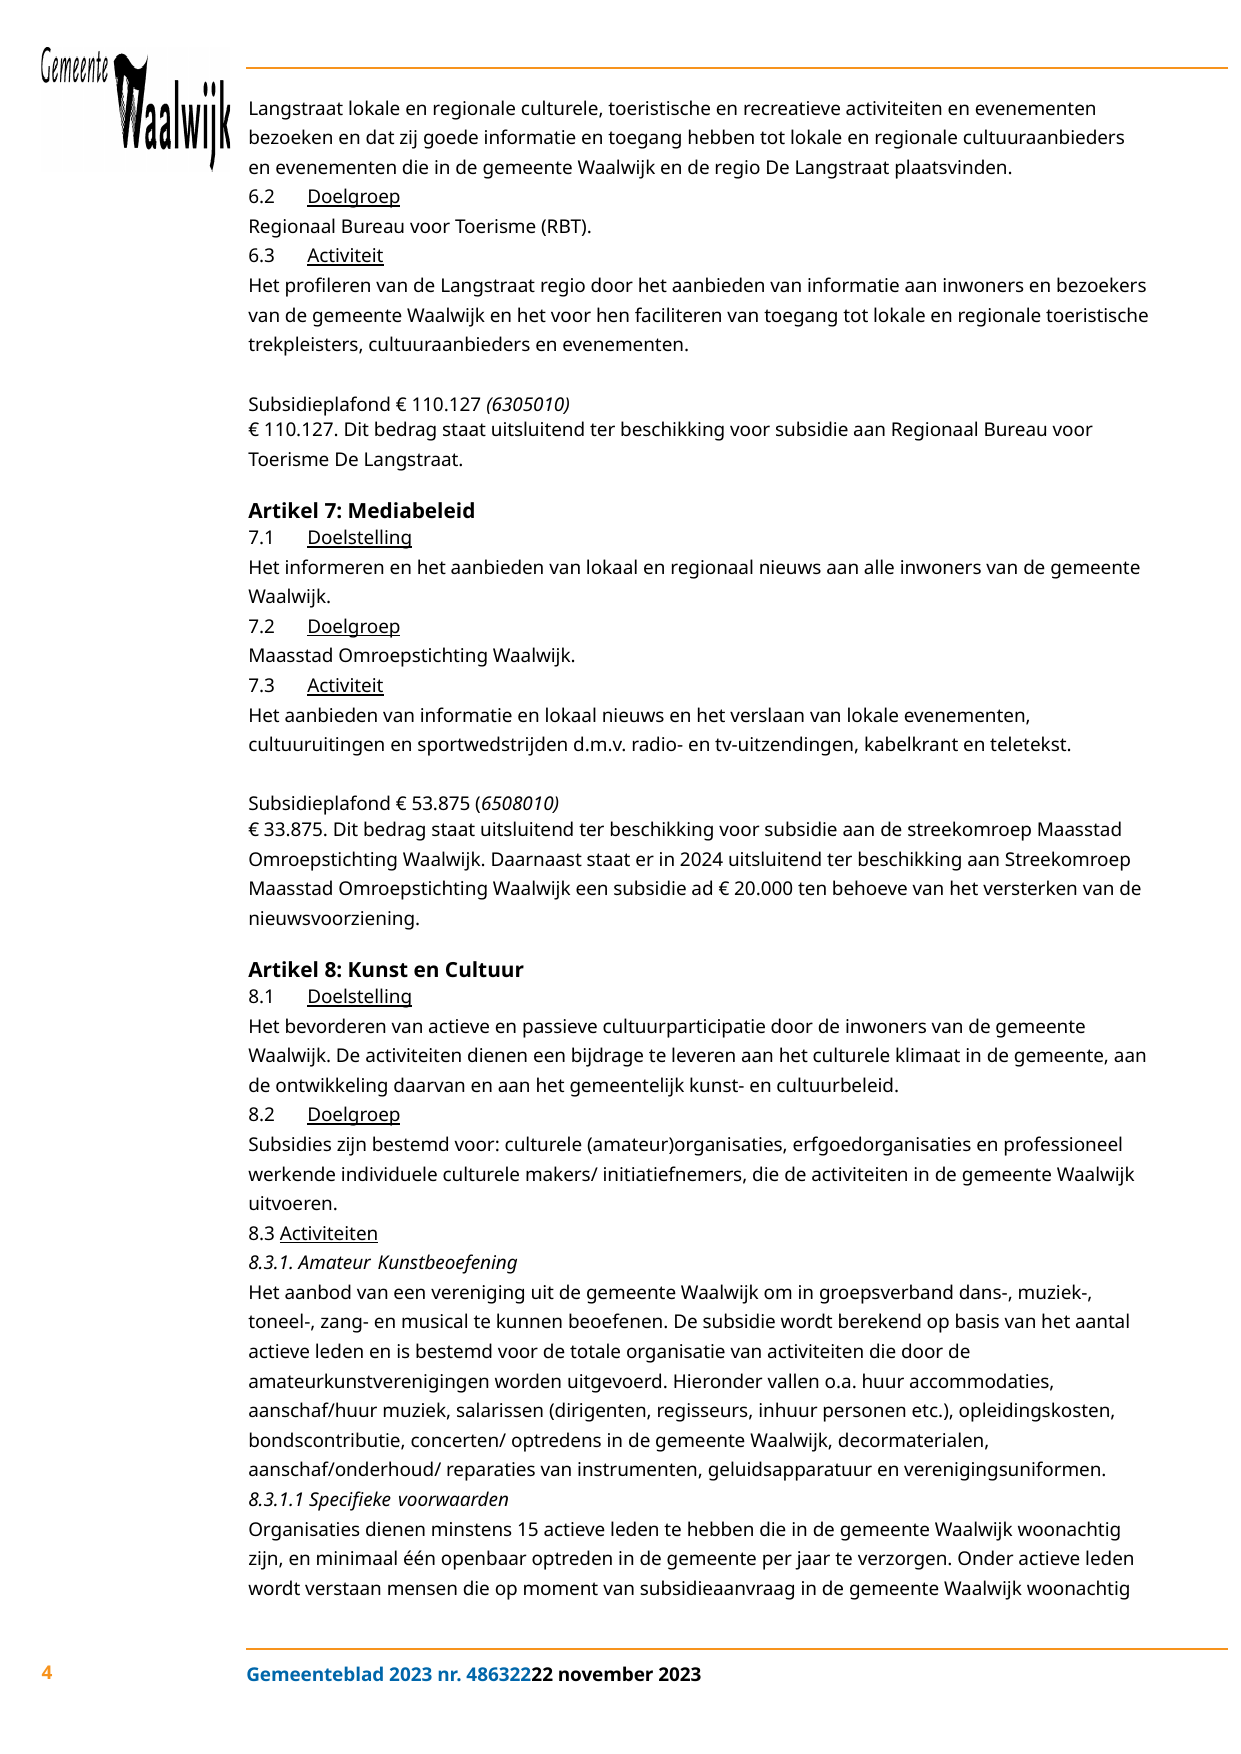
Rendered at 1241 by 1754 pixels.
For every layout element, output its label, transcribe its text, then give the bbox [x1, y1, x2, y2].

text 8.3.1. Amateur Kunstbeoefening [248, 1249, 1152, 1275]
list Doelstelling [248, 524, 1152, 550]
text Het aanbieden van informatie en lokaal nieuws en het verslaan van lokale evenementen, cultuuruitingen en sportwedstrijden d.m.v. radio- en tv-uitzendingen, kabelkrant en teletekst. [248, 702, 1152, 757]
list Doelgroep [248, 613, 1152, 639]
table_header Subsidieplafond € 53.875 (6508010) [248, 791, 1152, 816]
list Doelgroep [248, 1102, 1152, 1127]
list Activiteit [248, 672, 1152, 698]
text Artikel 8: Kunst en Cultuur [248, 955, 1152, 983]
text Langstraat lokale en regionale culturele, toeristische en recreatieve activiteiten en evenementen bezoeken en dat zij goede informatie en toegang hebben tot lokale en regionale cultuuraanbieders en evenementen die in de gemeente Waalwijk en de regio De Langstraat plaatsvinden. [248, 95, 1152, 180]
picture [41, 47, 231, 172]
table_cell € 110.127. Dit bedrag staat uitsluitend ter beschikking voor subsidie aan Regionaal Bureau voor Toerisme De Langstraat. [248, 416, 1152, 472]
list Doelgroep [248, 183, 1152, 209]
text 8.3 Activiteiten [248, 1220, 1152, 1246]
list Doelstelling [248, 983, 1152, 1009]
text Het profileren van de Langstraat regio door het aanbieden van informatie aan inwoners en bezoekers van de gemeente Waalwijk en het voor hen faciliteren van toegang tot lokale en regionale toeristische trekpleisters, cultuuraanbieders en evenementen. [248, 272, 1152, 357]
text 8.3.1.1 Specifieke voorwaarden [248, 1486, 1152, 1512]
text Het aanbod van een vereniging uit de gemeente Waalwijk om in groepsverband dans-, muziek-, toneel-, zang- en musical te kunnen beoefenen. De subsidie wordt berekend op basis van het aantal actieve leden en is bestemd voor de totale organisatie van activiteiten die door de amateurkunstverenigingen worden uitgevoerd. Hieronder vallen o.a. huur accommodaties, aanschaf/huur muziek, salarissen (dirigenten, regisseurs, inhuur personen etc.), opleidingskosten, bondscontributie, concerten/ optredens in de gemeente Waalwijk, decormaterialen, aanschaf/onderhoud/ reparaties van instrumenten, geluidsapparatuur en verenigingsuniformen. [248, 1279, 1152, 1482]
table_cell € 33.875. Dit bedrag staat uitsluitend ter beschikking voor subsidie aan de streekomroep Maasstad Omroepstichting Waalwijk. Daarnaast staat er in 2024 uitsluitend ter beschikking aan Streekomroep Maasstad Omroepstichting Waalwijk een subsidie ad € 20.000 ten behoeve van het versterken van de nieuwsvoorziening. [248, 816, 1152, 931]
text Regionaal Bureau voor Toerisme (RBT). [248, 213, 1152, 239]
text Maasstad Omroepstichting Waalwijk. [248, 643, 1152, 668]
text Organisaties dienen minstens 15 actieve leden te hebben die in de gemeente Waalwijk woonachtig zijn, en minimaal één openbaar optreden in de gemeente per jaar te verzorgen. Onder actieve leden wordt verstaan mensen die op moment van subsidieaanvraag in de gemeente Waalwijk woonachtig [248, 1516, 1152, 1601]
text Het informeren en het aanbieden van lokaal en regionaal nieuws aan alle inwoners van de gemeente Waalwijk. [248, 554, 1152, 609]
text Subsidies zijn bestemd voor: culturele (amateur)organisaties, erfgoedorganisaties en professioneel werkende individuele culturele makers/ initiatiefnemers, die de activiteiten in de gemeente Waalwijk uitvoeren. [248, 1131, 1152, 1216]
list Activiteit [248, 243, 1152, 268]
table_header Subsidieplafond € 110.127 (6305010) [248, 391, 1152, 416]
text Het bevorderen van actieve en passieve cultuurparticipatie door de inwoners van de gemeente Waalwijk. De activiteiten dienen een bijdrage te leveren aan het culturele klimaat in de gemeente, aan de ontwikkeling daarvan en aan het gemeentelijk kunst- en cultuurbeleid. [248, 1013, 1152, 1098]
text Artikel 7: Mediabeleid [248, 496, 1152, 524]
